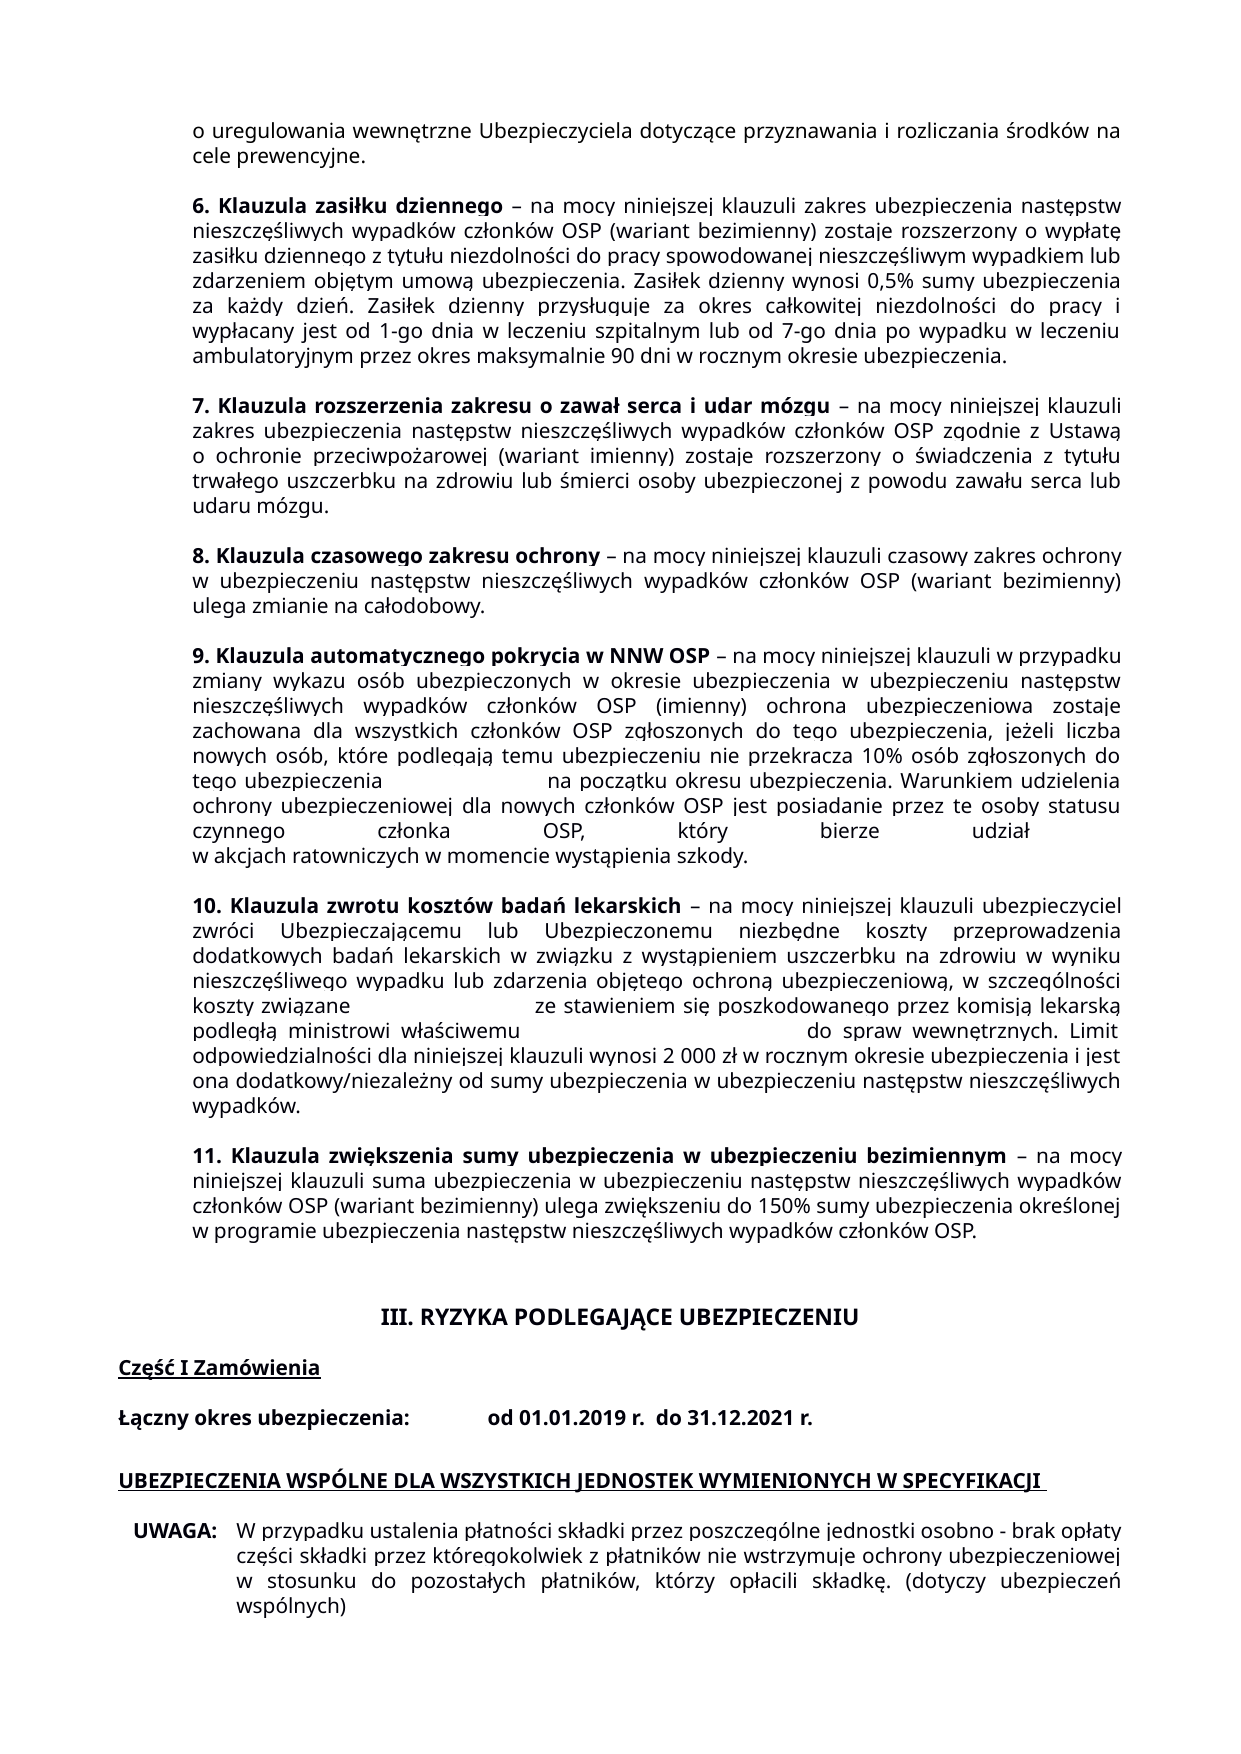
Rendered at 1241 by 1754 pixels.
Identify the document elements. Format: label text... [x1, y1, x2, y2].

list 9. Klauzula automatycznego pokrycia w NNW OSP – na mocy niniejszej klauzuli w przypadku zmiany wykazu osób ubezpieczonych w okresie ubezpieczenia w ubezpieczeniu następstw nieszczęśliwych wypadków członków OSP (imienny) ochrona ubezpieczeniowa zostaje zachowana dla wszystkich członków OSP zgłoszonych do tego ubezpieczenia, jeżeli liczba nowych osób, które podlegają temu ubezpieczeniu nie przekracza 10% osób zgłoszonych do tego ubezpieczenia na początku okresu ubezpieczenia. Warunkiem udzielenia ochrony ubezpieczeniowej dla nowych członków OSP jest posiadanie przez te osoby statusu czynnego członka OSP, który bierze udział w akcjach ratowniczych w momencie wystąpienia szkody. [192, 643, 1122, 868]
list 10. Klauzula zwrotu kosztów badań lekarskich – na mocy niniejszej klauzuli ubezpieczyciel zwróci Ubezpieczającemu lub Ubezpieczonemu niezbędne koszty przeprowadzenia dodatkowych badań lekarskich w związku z wystąpieniem uszczerbku na zdrowiu w wyniku nieszczęśliwego wypadku lub zdarzenia objętego ochroną ubezpieczeniową, w szczególności koszty związane ze stawieniem się poszkodowanego przez komisją lekarską podległą ministrowi właściwemu do spraw wewnętrznych. Limit odpowiedzialności dla niniejszej klauzuli wynosi 2 000 zł w rocznym okresie ubezpieczenia i jest ona dodatkowy/niezależny od sumy ubezpieczenia w ubezpieczeniu następstw nieszczęśliwych wypadków. [192, 893, 1122, 1118]
text III. RYZYKA PODLEGAJĄCE UBEZPIECZENIU [118, 1306, 1122, 1331]
list 6. Klauzula zasiłku dziennego – na mocy niniejszej klauzuli zakres ubezpieczenia następstw nieszczęśliwych wypadków członków OSP (wariant bezimienny) zostaje rozszerzony o wypłatę zasiłku dziennego z tytułu niezdolności do pracy spowodowanej nieszczęśliwym wypadkiem lub zdarzeniem objętym umową ubezpieczenia. Zasiłek dzienny wynosi 0,5% sumy ubezpieczenia za każdy dzień. Zasiłek dzienny przysługuje za okres całkowitej niezdolności do pracy i wypłacany jest od 1-go dnia w leczeniu szpitalnym lub od 7-go dnia po wypadku w leczeniu ambulatoryjnym przez okres maksymalnie 90 dni w rocznym okresie ubezpieczenia. [192, 193, 1122, 368]
list o uregulowania wewnętrzne Ubezpieczyciela dotyczące przyznawania i rozliczania środków na cele prewencyjne. [192, 118, 1122, 168]
list 8. Klauzula czasowego zakresu ochrony – na mocy niniejszej klauzuli czasowy zakres ochrony w ubezpieczeniu następstw nieszczęśliwych wypadków członków OSP (wariant bezimienny) ulega zmianie na całodobowy. [192, 543, 1122, 618]
list 7. Klauzula rozszerzenia zakresu o zawał serca i udar mózgu – na mocy niniejszej klauzuli zakres ubezpieczenia następstw nieszczęśliwych wypadków członków OSP zgodnie z Ustawą o ochronie przeciwpożarowej (wariant imienny) zostaje rozszerzony o świadczenia z tytułu trwałego uszczerbku na zdrowiu lub śmierci osoby ubezpieczonej z powodu zawału serca lub udaru mózgu. [192, 393, 1122, 518]
list 11. Klauzula zwiększenia sumy ubezpieczenia w ubezpieczeniu bezimiennym – na mocy niniejszej klauzuli suma ubezpieczenia w ubezpieczeniu następstw nieszczęśliwych wypadków członków OSP (wariant bezimienny) ulega zwiększeniu do 150% sumy ubezpieczenia określonej w programie ubezpieczenia następstw nieszczęśliwych wypadków członków OSP. [192, 1143, 1122, 1243]
text UWAGA: W przypadku ustalenia płatności składki przez poszczególne jednostki osobno - brak opłaty części składki przez któregokolwiek z płatników nie wstrzymuje ochrony ubezpieczeniowej w stosunku do pozostałych płatników, którzy opłacili składkę. (dotyczy ubezpieczeń wspólnych) [133, 1518, 1122, 1618]
text Część I Zamówienia [118, 1356, 1122, 1381]
text Łączny okres ubezpieczenia: od 01.01.2019 r. do 31.12.2021 r. [118, 1406, 1122, 1431]
text UBEZPIECZENIA WSPÓLNE DLA WSZYSTKICH JEDNOSTEK WYMIENIONYCH W SPECYFIKACJI [118, 1468, 1122, 1493]
